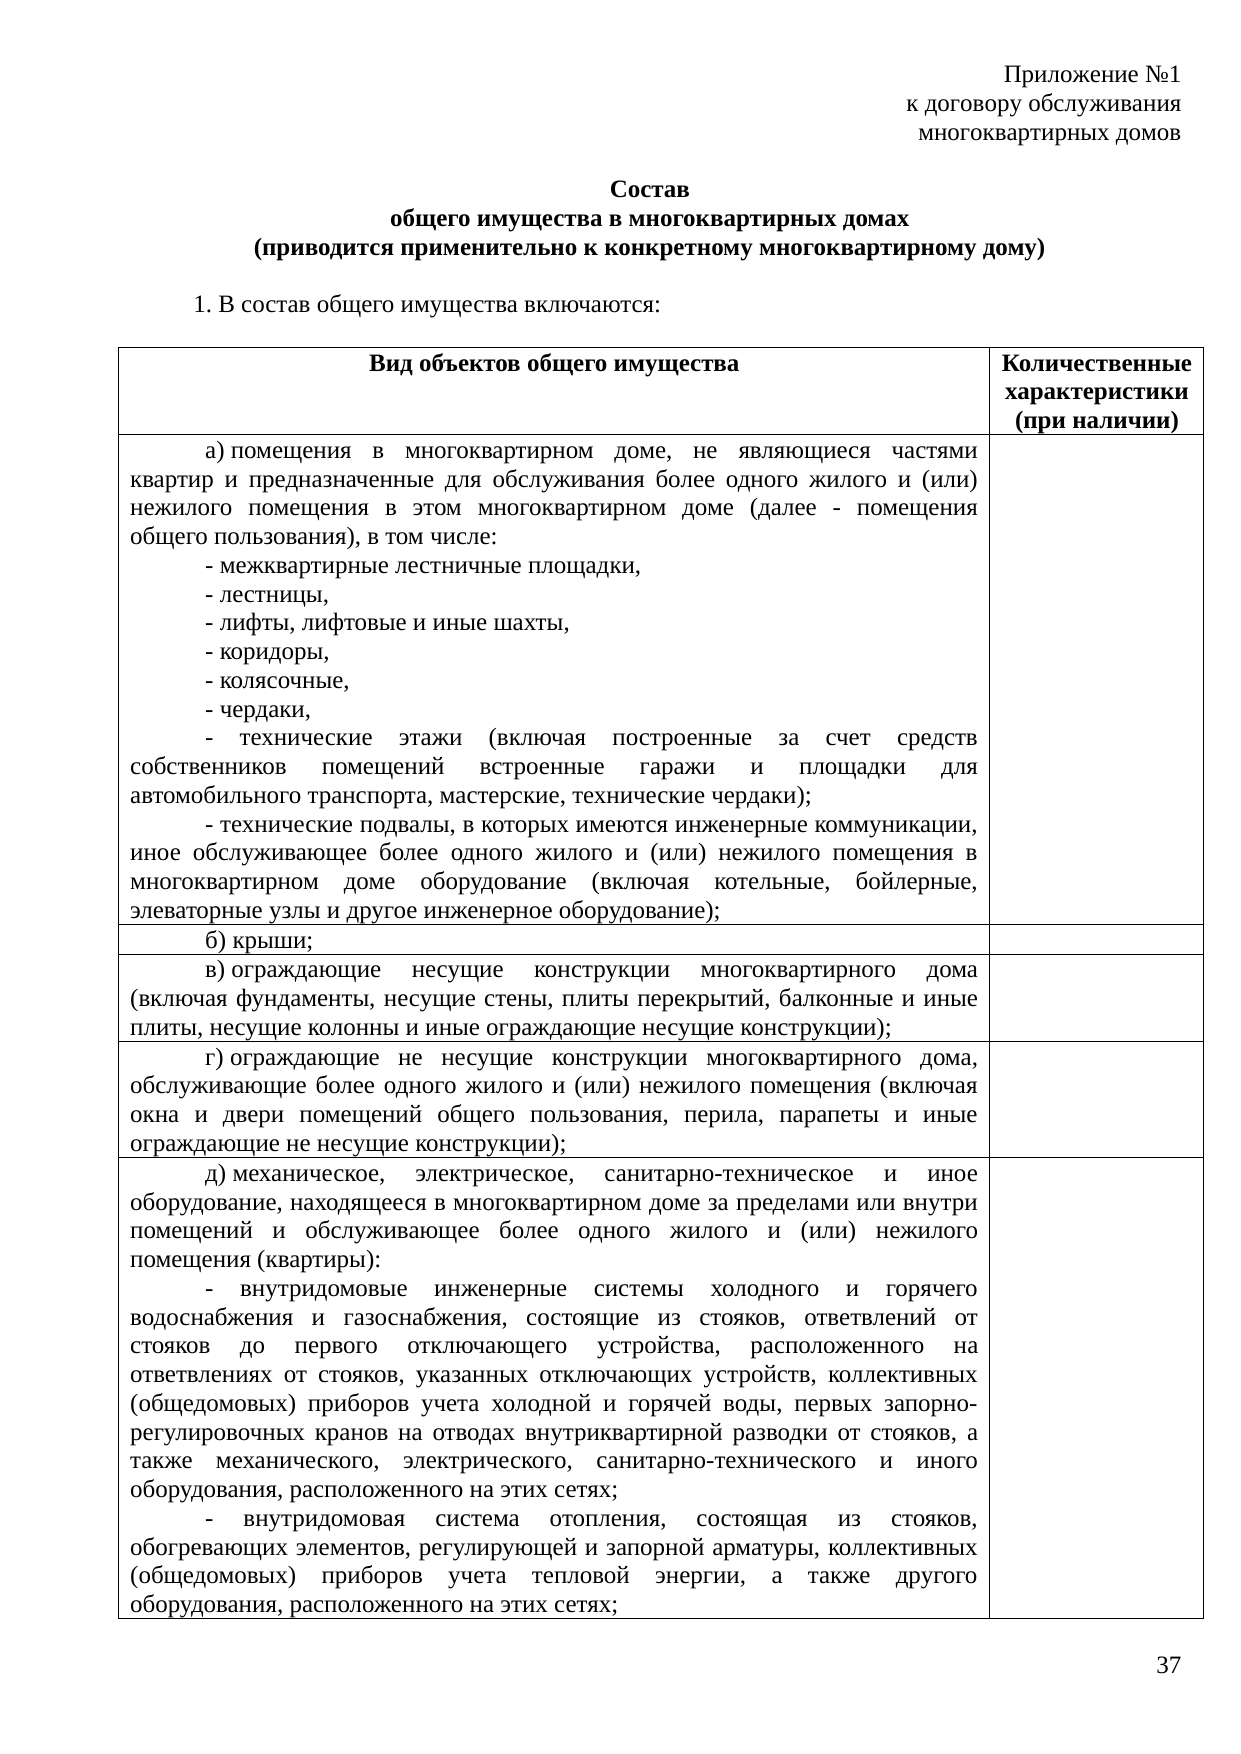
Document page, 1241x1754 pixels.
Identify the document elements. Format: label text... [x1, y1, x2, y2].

table_cell в) ограждающие несущие конструкции многоквартирного дома (включая фундаменты, несущие стены, плиты перекрытий, балконные и иные плиты, несущие колонны и иные ограждающие несущие конструкции); [119, 955, 989, 1041]
text Приложение №1 [568, 59, 1181, 88]
table_cell б) крыши; [119, 925, 989, 953]
text к договору обслуживания [568, 88, 1181, 117]
table_cell а) помещения в многоквартирном доме, не являющиеся частями квартир и предназначенные для обслуживания более одного жилого и (или) нежилого помещения в этом многоквартирном доме (далее - помещения общего пользования), в том числе: - межквартирные лестничные площадки, - лестницы, - лифты, лифтовые и иные шахты, - коридоры, - колясочные, - чердаки, - технические этажи (включая построенные за счет средств собственников помещений встроенные гаражи и площадки для автомобильного транспорта, мастерские, технические чердаки); - технические подвалы, в которых имеются инженерные коммуникации, иное обслуживающее более одного жилого и (или) нежилого помещения в многоквартирном доме оборудование (включая котельные, бойлерные, элеваторные узлы и другое инженерное оборудование); [119, 435, 989, 924]
text многоквартирных домов [568, 117, 1181, 145]
table_cell [990, 435, 1203, 924]
text общего имущества в многоквартирных домах [177, 203, 1122, 232]
table_cell г) ограждающие не несущие конструкции многоквартирного дома, обслуживающие более одного жилого и (или) нежилого помещения (включая окна и двери помещений общего пользования, перила, парапеты и иные ограждающие не несущие конструкции); [119, 1042, 989, 1157]
text Cостав [177, 174, 1122, 203]
table_cell [990, 955, 1203, 1041]
table_cell [990, 925, 1203, 953]
table_header Количественные характеристики (при наличии) [990, 348, 1203, 434]
table_cell д) механическое, электрическое, санитарно-техническое и иное оборудование, находящееся в многоквартирном доме за пределами или внутри помещений и обслуживающее более одного жилого и (или) нежилого помещения (квартиры): - внутридомовые инженерные системы холодного и горячего водоснабжения и газоснабжения, состоящие из стояков, ответвлений от стояков до первого отключающего устройства, расположенного на ответвлениях от стояков, указанных отключающих устройств, коллективных (общедомовых) приборов учета холодной и горячей воды, первых запорно-регулировочных кранов на отводах внутриквартирной разводки от стояков, а также механического, электрического, санитарно-технического и иного оборудования, расположенного на этих сетях; - внутридомовая система отопления, состоящая из стояков, обогревающих элементов, регулирующей и запорной арматуры, коллективных (общедомовых) приборов учета тепловой энергии, а также другого оборудования, расположенного на этих сетях; [119, 1158, 989, 1618]
table_cell [990, 1158, 1203, 1618]
text (приводится применительно к конкретному многоквартирному дому) [177, 232, 1122, 260]
text 1. В состав общего имущества включаются: [118, 289, 1181, 318]
table_cell [990, 1042, 1203, 1157]
table_header Вид объектов общего имущества [119, 348, 989, 434]
